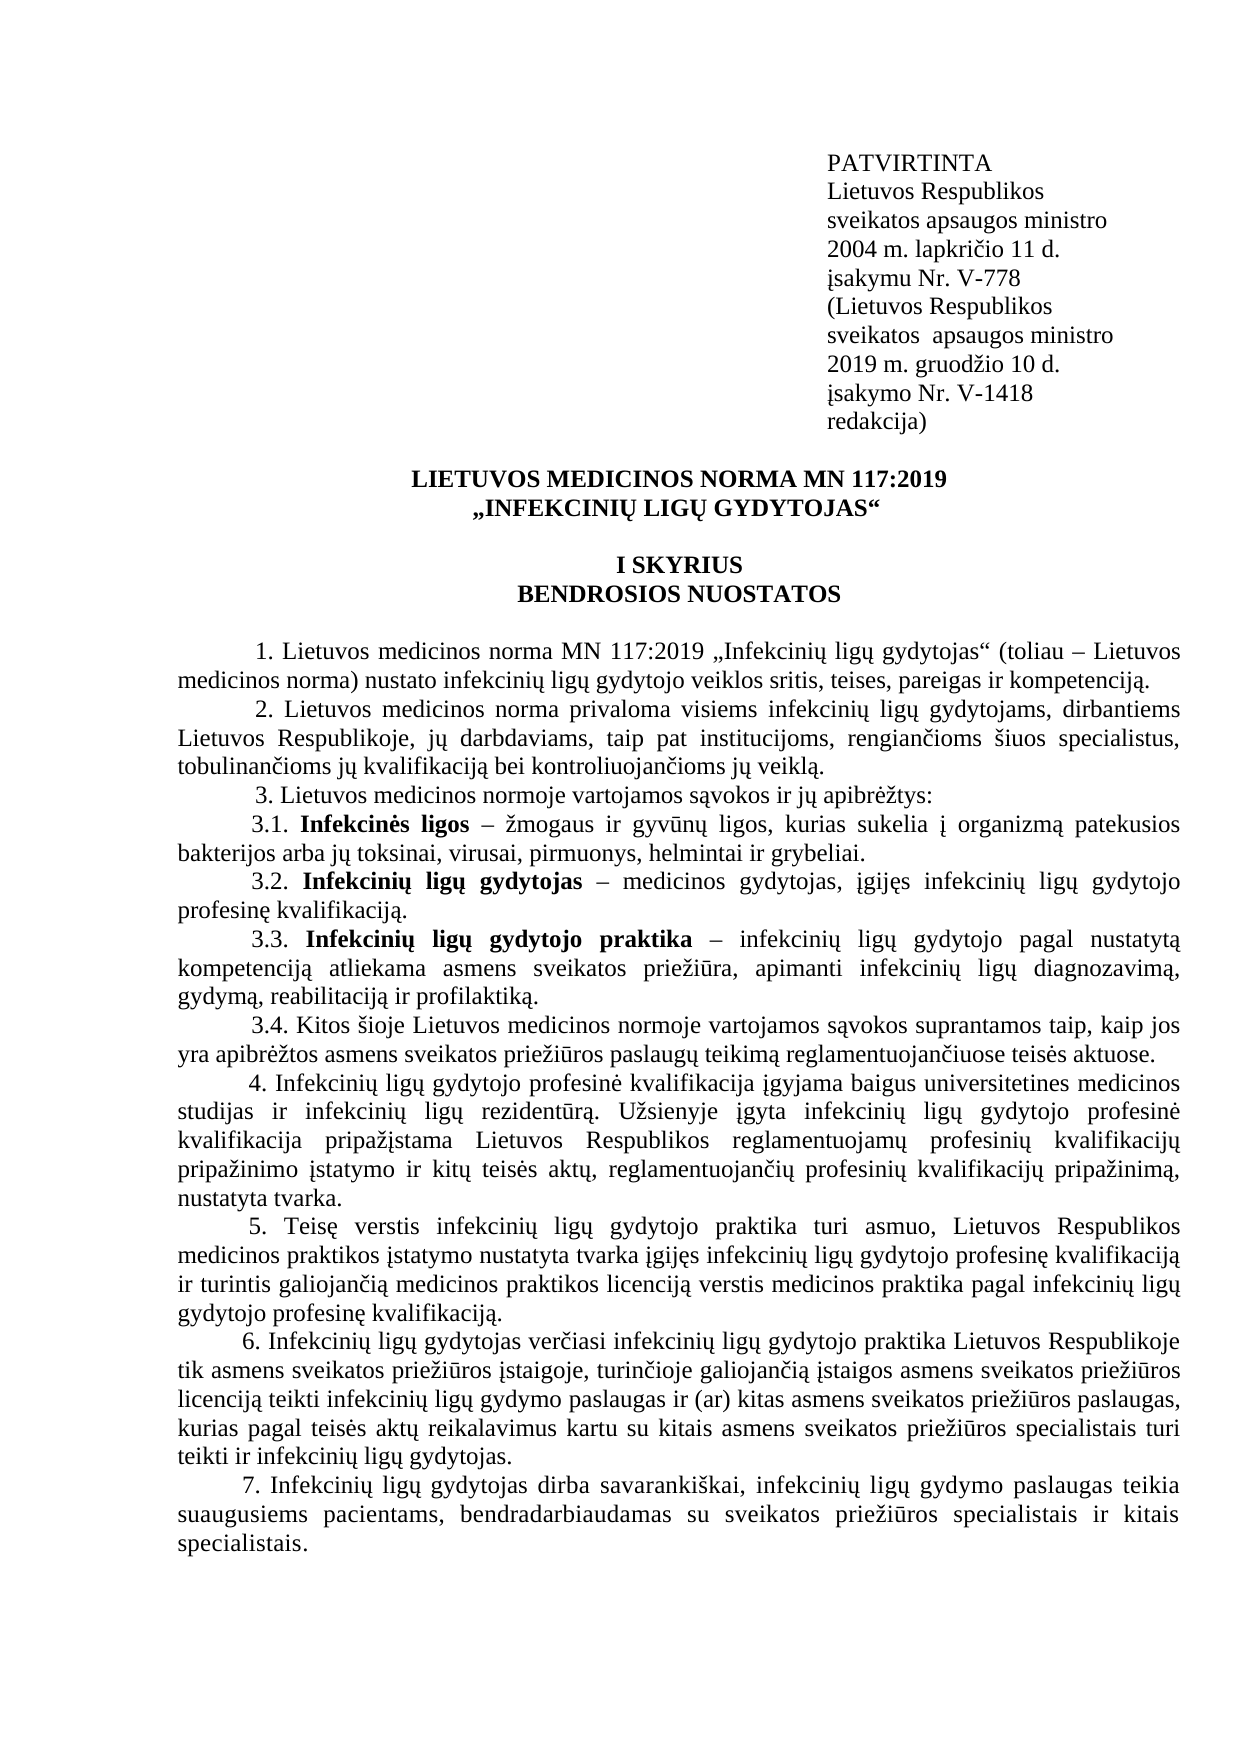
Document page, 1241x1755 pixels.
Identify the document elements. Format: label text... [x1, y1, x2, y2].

text LIETUVOS MEDICINOS NORMA MN 117:2019 [177, 464, 1181, 493]
text (Lietuvos Respublikos [827, 291, 1181, 320]
text 2004 m. lapkričio 11 d. [827, 234, 1181, 263]
text 3. Lietuvos medicinos normoje vartojamos sąvokos ir jų apibrėžtys: [177, 780, 1181, 809]
text 4. Infekcinių ligų gydytojo profesinė kvalifikacija įgyjama baigus universitetines medicinos studijas ir infekcinių ligų rezidentūrą. Užsienyje įgyta infekcinių ligų gydytojo profesinė kvalifikacija pripažįstama Lietuvos Respublikos reglamentuojamų profesinių kvalifikacijų pripažinimo įstatymo ir kitų teisės aktų, reglamentuojančių profesinių kvalifikacijų pripažinimą, nustatyta tvarka. [177, 1068, 1181, 1211]
text I SKYRIUS [177, 550, 1181, 579]
text įsakymo Nr. V-1418 [827, 378, 1181, 406]
text redakcija) [827, 406, 1181, 435]
text 7. Infekcinių ligų gydytojas dirba savarankiškai, infekcinių ligų gydymo paslaugas teikia suaugusiems pacientams, bendradarbiaudamas su sveikatos priežiūros specialistais ir kitais specialistais. [177, 1470, 1181, 1556]
text 2. Lietuvos medicinos norma privaloma visiems infekcinių ligų gydytojams, dirbantiems Lietuvos Respublikoje, jų darbdaviams, taip pat institucijoms, rengiančioms šiuos specialistus, tobulinančioms jų kvalifikaciją bei kontroliuojančioms jų veiklą. [177, 694, 1181, 780]
text sveikatos apsaugos ministro [827, 320, 1181, 349]
text 1. Lietuvos medicinos norma MN 117:2019 „Infekcinių ligų gydytojas“ (toliau – Lietuvos medicinos norma) nustato infekcinių ligų gydytojo veiklos sritis, teises, pareigas ir kompetenciją. [177, 636, 1181, 694]
text PATVIRTINTA [827, 148, 1181, 176]
text 3.1. Infekcinės ligos – žmogaus ir gyvūnų ligos, kurias sukelia į organizmą patekusios bakterijos arba jų toksinai, virusai, pirmuonys, helmintai ir grybeliai. [177, 809, 1181, 866]
text 6. Infekcinių ligų gydytojas verčiasi infekcinių ligų gydytojo praktika Lietuvos Respublikoje tik asmens sveikatos priežiūros įstaigoje, turinčioje galiojančią įstaigos asmens sveikatos priežiūros licenciją teikti infekcinių ligų gydymo paslaugas ir (ar) kitas asmens sveikatos priežiūros paslaugas, kurias pagal teisės aktų reikalavimus kartu su kitais asmens sveikatos priežiūros specialistais turi teikti ir infekcinių ligų gydytojas. [177, 1326, 1181, 1470]
text 3.2. Infekcinių ligų gydytojas – medicinos gydytojas, įgijęs infekcinių ligų gydytojo profesinę kvalifikaciją. [177, 866, 1181, 924]
text įsakymu Nr. V-778 [827, 263, 1181, 291]
text „INFEKCINIŲ LIGŲ GYDYTOJAS“ [177, 493, 1181, 521]
text sveikatos apsaugos ministro [827, 205, 1181, 234]
text 2019 m. gruodžio 10 d. [827, 349, 1181, 378]
text Lietuvos Respublikos [827, 176, 1181, 205]
text 5. Teisę verstis infekcinių ligų gydytojo praktika turi asmuo, Lietuvos Respublikos medicinos praktikos įstatymo nustatyta tvarka įgijęs infekcinių ligų gydytojo profesinę kvalifikaciją ir turintis galiojančią medicinos praktikos licenciją verstis medicinos praktika pagal infekcinių ligų gydytojo profesinę kvalifikaciją. [177, 1211, 1181, 1326]
text 3.4. Kitos šioje Lietuvos medicinos normoje vartojamos sąvokos suprantamos taip, kaip jos yra apibrėžtos asmens sveikatos priežiūros paslaugų teikimą reglamentuojančiuose teisės aktuose. [177, 1010, 1181, 1068]
text 3.3. Infekcinių ligų gydytojo praktika – infekcinių ligų gydytojo pagal nustatytą kompetenciją atliekama asmens sveikatos priežiūra, apimanti infekcinių ligų diagnozavimą, gydymą, reabilitaciją ir profilaktiką. [177, 924, 1181, 1010]
text BENDROSIOS NUOSTATOS [177, 579, 1181, 608]
